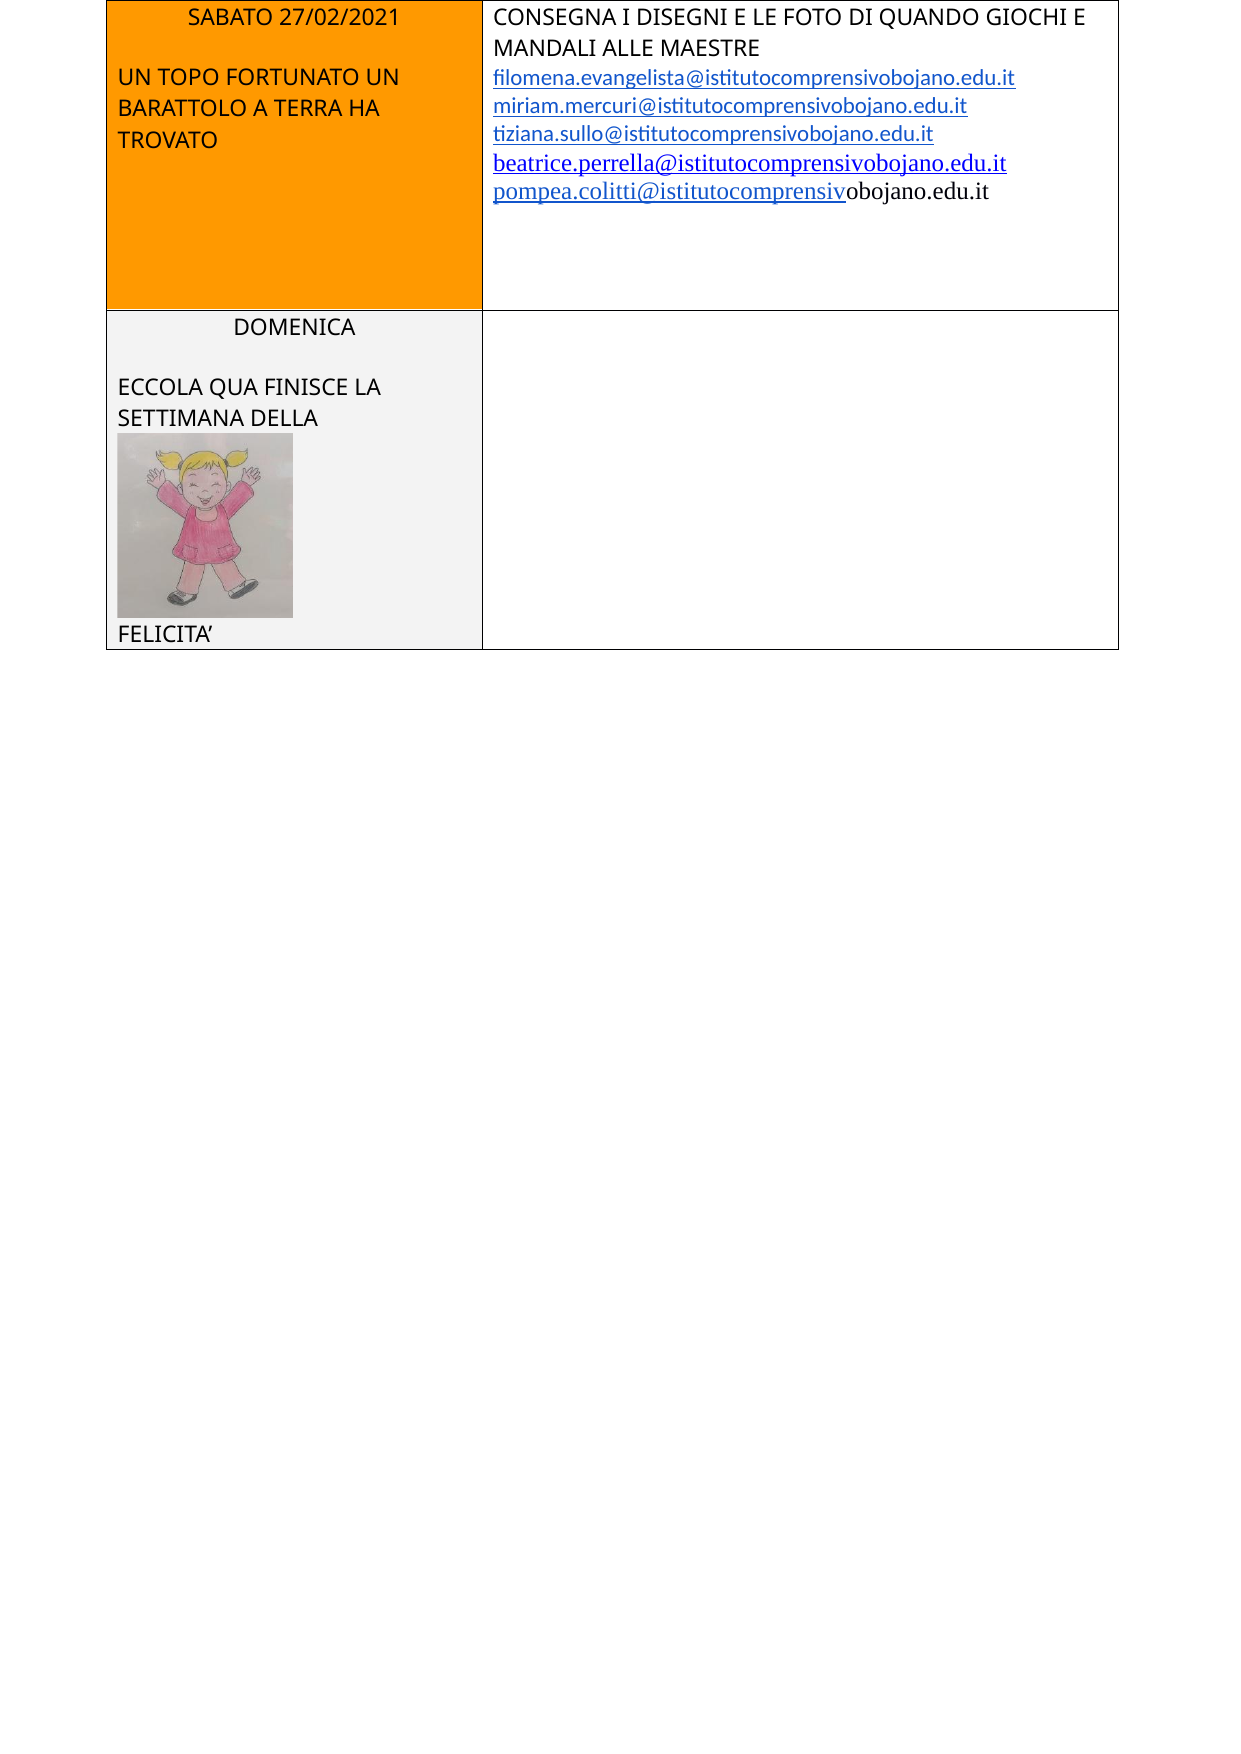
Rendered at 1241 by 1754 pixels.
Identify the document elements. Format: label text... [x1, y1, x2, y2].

table_cell [483, 311, 1118, 649]
table_cell DOMENICA ECCOLA QUA FINISCE LA SETTIMANA DELLA FELICITA’ [107, 311, 482, 649]
table_cell CONSEGNA I DISEGNI E LE FOTO DI QUANDO GIOCHI E MANDALI ALLE MAESTRE filomena.evangelista@istitutocomprensivobojano.edu.it miriam.mercuri@istitutocomprensivobojano.edu.it tiziana.sullo@istitutocomprensivobojano.edu.it beatrice.perrella@istitutocomprensivobojano.edu.it pompea.colitti@istitutocomprensivobojano.edu.it [483, 1, 1118, 309]
table_cell SABATO 27/02/2021 UN TOPO FORTUNATO UN BARATTOLO A TERRA HA TROVATO [107, 1, 482, 309]
